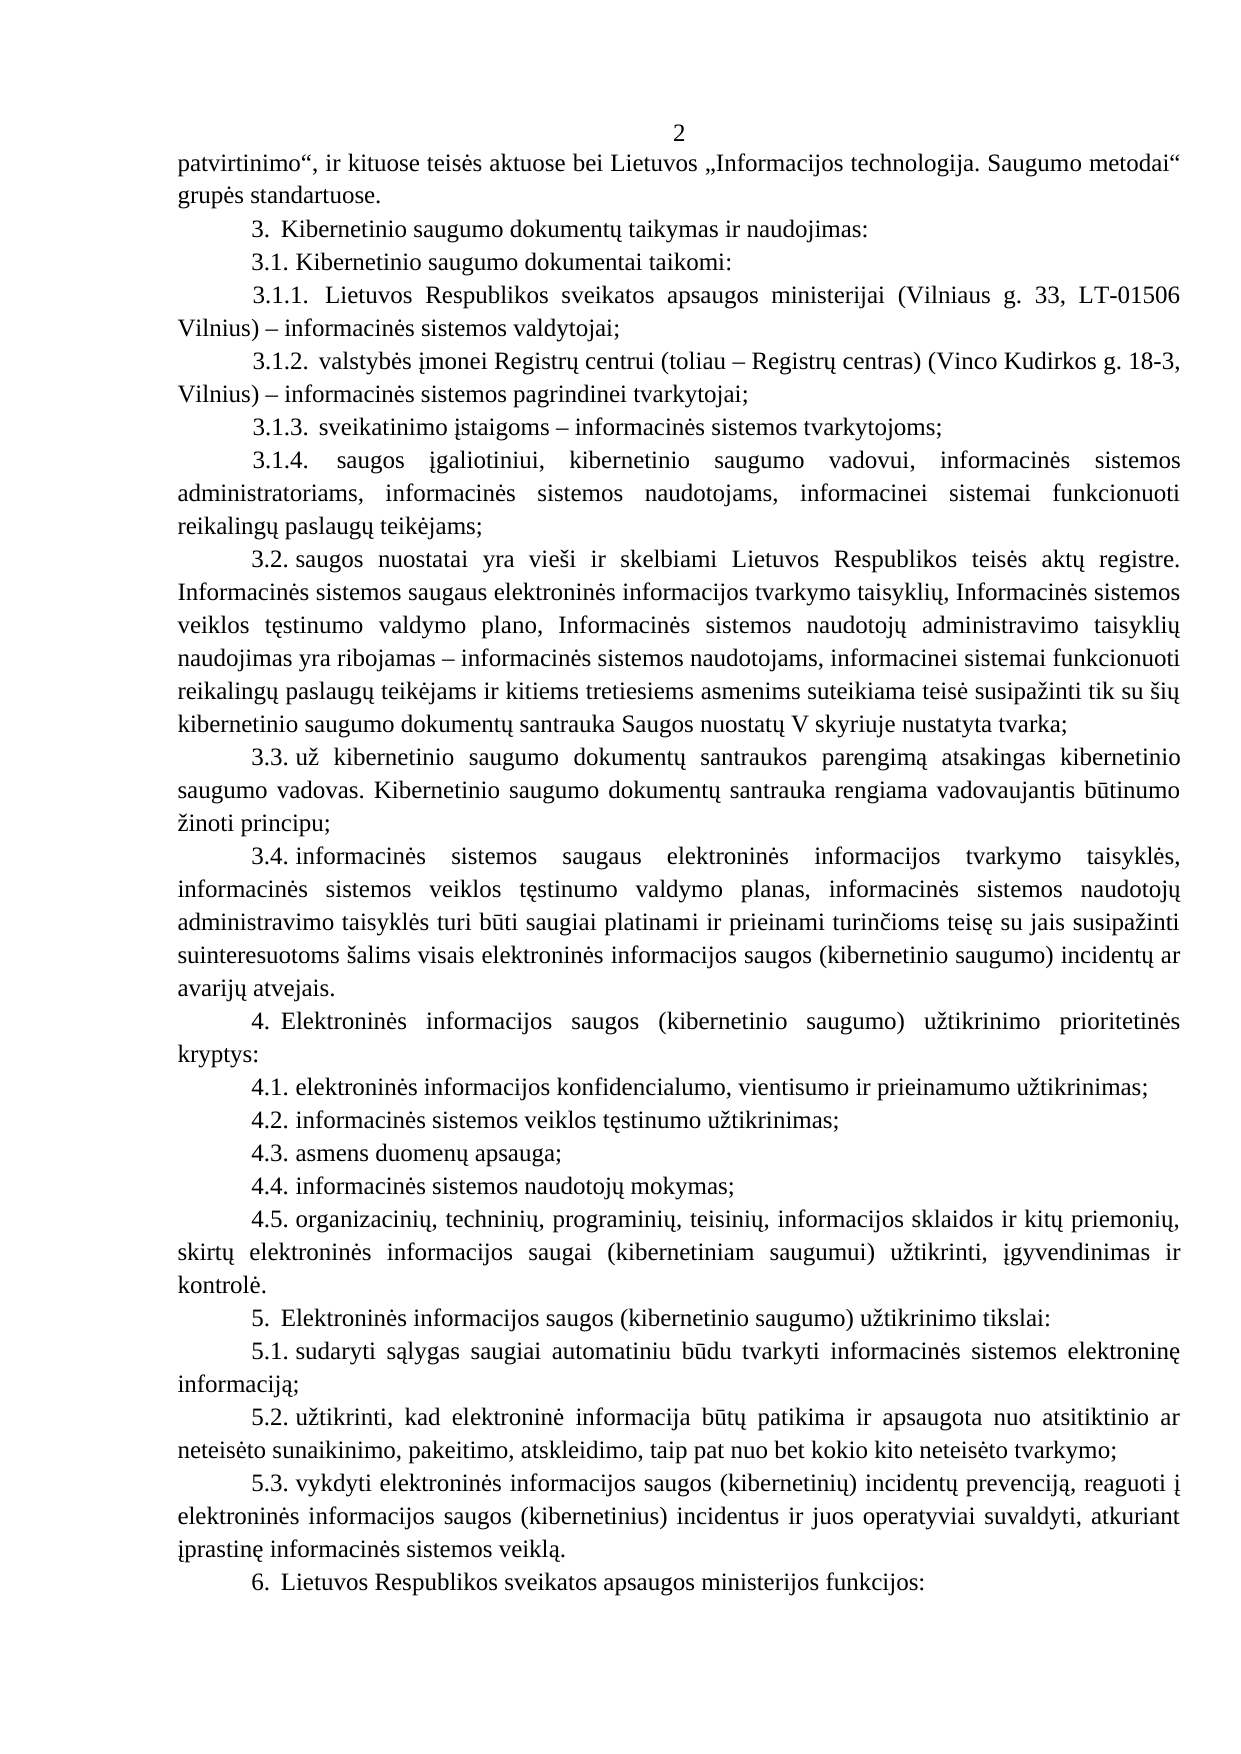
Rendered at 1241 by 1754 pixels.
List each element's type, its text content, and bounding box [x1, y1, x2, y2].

text 6. Lietuvos Respublikos sveikatos apsaugos ministerijos funkcijos: [177, 1567, 1181, 1596]
text patvirtinimo“, ir kituose teisės aktuose bei Lietuvos „Informacijos technologija. Saugumo metodai“ grupės standartuose. [177, 148, 1181, 209]
text 4. Elektroninės informacijos saugos (kibernetinio saugumo) užtikrinimo prioritetinės kryptys: [177, 1006, 1181, 1068]
text 3.4. informacinės sistemos saugaus elektroninės informacijos tvarkymo taisyklės, informacinės sistemos veiklos tęstinumo valdymo planas, informacinės sistemos naudotojų administravimo taisyklės turi būti saugiai platinami ir prieinami turinčioms teisę su jais susipažinti suinteresuotoms šalims visais elektroninės informacijos saugos (kibernetinio saugumo) incidentų ar avarijų atvejais. [177, 841, 1181, 1002]
text 5. Elektroninės informacijos saugos (kibernetinio saugumo) užtikrinimo tikslai: [177, 1303, 1181, 1332]
text 3.1.4. saugos įgaliotiniui, kibernetinio saugumo vadovui, informacinės sistemos administratoriams, informacinės sistemos naudotojams, informacinei sistemai funkcionuoti reikalingų paslaugų teikėjams; [177, 445, 1181, 539]
text 3.2. saugos nuostatai yra vieši ir skelbiami Lietuvos Respublikos teisės aktų registre. Informacinės sistemos saugaus elektroninės informacijos tvarkymo taisyklių, Informacinės sistemos veiklos tęstinumo valdymo plano, Informacinės sistemos naudotojų administravimo taisyklių naudojimas yra ribojamas – informacinės sistemos naudotojams, informacinei sistemai funkcionuoti reikalingų paslaugų teikėjams ir kitiems tretiesiems asmenims suteikiama teisė susipažinti tik su šių kibernetinio saugumo dokumentų santrauka Saugos nuostatų V skyriuje nustatyta tvarka; [177, 544, 1181, 738]
text 3.1. Kibernetinio saugumo dokumentai taikomi: [177, 247, 1181, 275]
text 3.1.2. valstybės įmonei Registrų centrui (toliau – Registrų centras) (Vinco Kudirkos g. 18-3, Vilnius) – informacinės sistemos pagrindinei tvarkytojai; [177, 346, 1181, 407]
text 3.1.3. sveikatinimo įstaigoms – informacinės sistemos tvarkytojoms; [177, 412, 1181, 441]
text 4.4. informacinės sistemos naudotojų mokymas; [177, 1171, 1181, 1200]
text 4.2. informacinės sistemos veiklos tęstinumo užtikrinimas; [177, 1105, 1181, 1134]
text 4.3. asmens duomenų apsauga; [177, 1138, 1181, 1167]
text 3.3. už kibernetinio saugumo dokumentų santraukos parengimą atsakingas kibernetinio saugumo vadovas. Kibernetinio saugumo dokumentų santrauka rengiama vadovaujantis būtinumo žinoti principu; [177, 742, 1181, 837]
text 5.3. vykdyti elektroninės informacijos saugos (kibernetinių) incidentų prevenciją, reaguoti į elektroninės informacijos saugos (kibernetinius) incidentus ir juos operatyviai suvaldyti, atkuriant įprastinę informacinės sistemos veiklą. [177, 1468, 1181, 1563]
text 5.1. sudaryti sąlygas saugiai automatiniu būdu tvarkyti informacinės sistemos elektroninę informaciją; [177, 1336, 1181, 1398]
text 3.1.1. Lietuvos Respublikos sveikatos apsaugos ministerijai (Vilniaus g. 33, LT-01506 Vilnius) – informacinės sistemos valdytojai; [177, 280, 1181, 341]
text 4.5. organizacinių, techninių, programinių, teisinių, informacijos sklaidos ir kitų priemonių, skirtų elektroninės informacijos saugai (kibernetiniam saugumui) užtikrinti, įgyvendinimas ir kontrolė. [177, 1204, 1181, 1299]
text 3. Kibernetinio saugumo dokumentų taikymas ir naudojimas: [177, 214, 1181, 242]
text 5.2. užtikrinti, kad elektroninė informacija būtų patikima ir apsaugota nuo atsitiktinio ar neteisėto sunaikinimo, pakeitimo, atskleidimo, taip pat nuo bet kokio kito neteisėto tvarkymo; [177, 1402, 1181, 1464]
text 4.1. elektroninės informacijos konfidencialumo, vientisumo ir prieinamumo užtikrinimas; [177, 1072, 1181, 1101]
